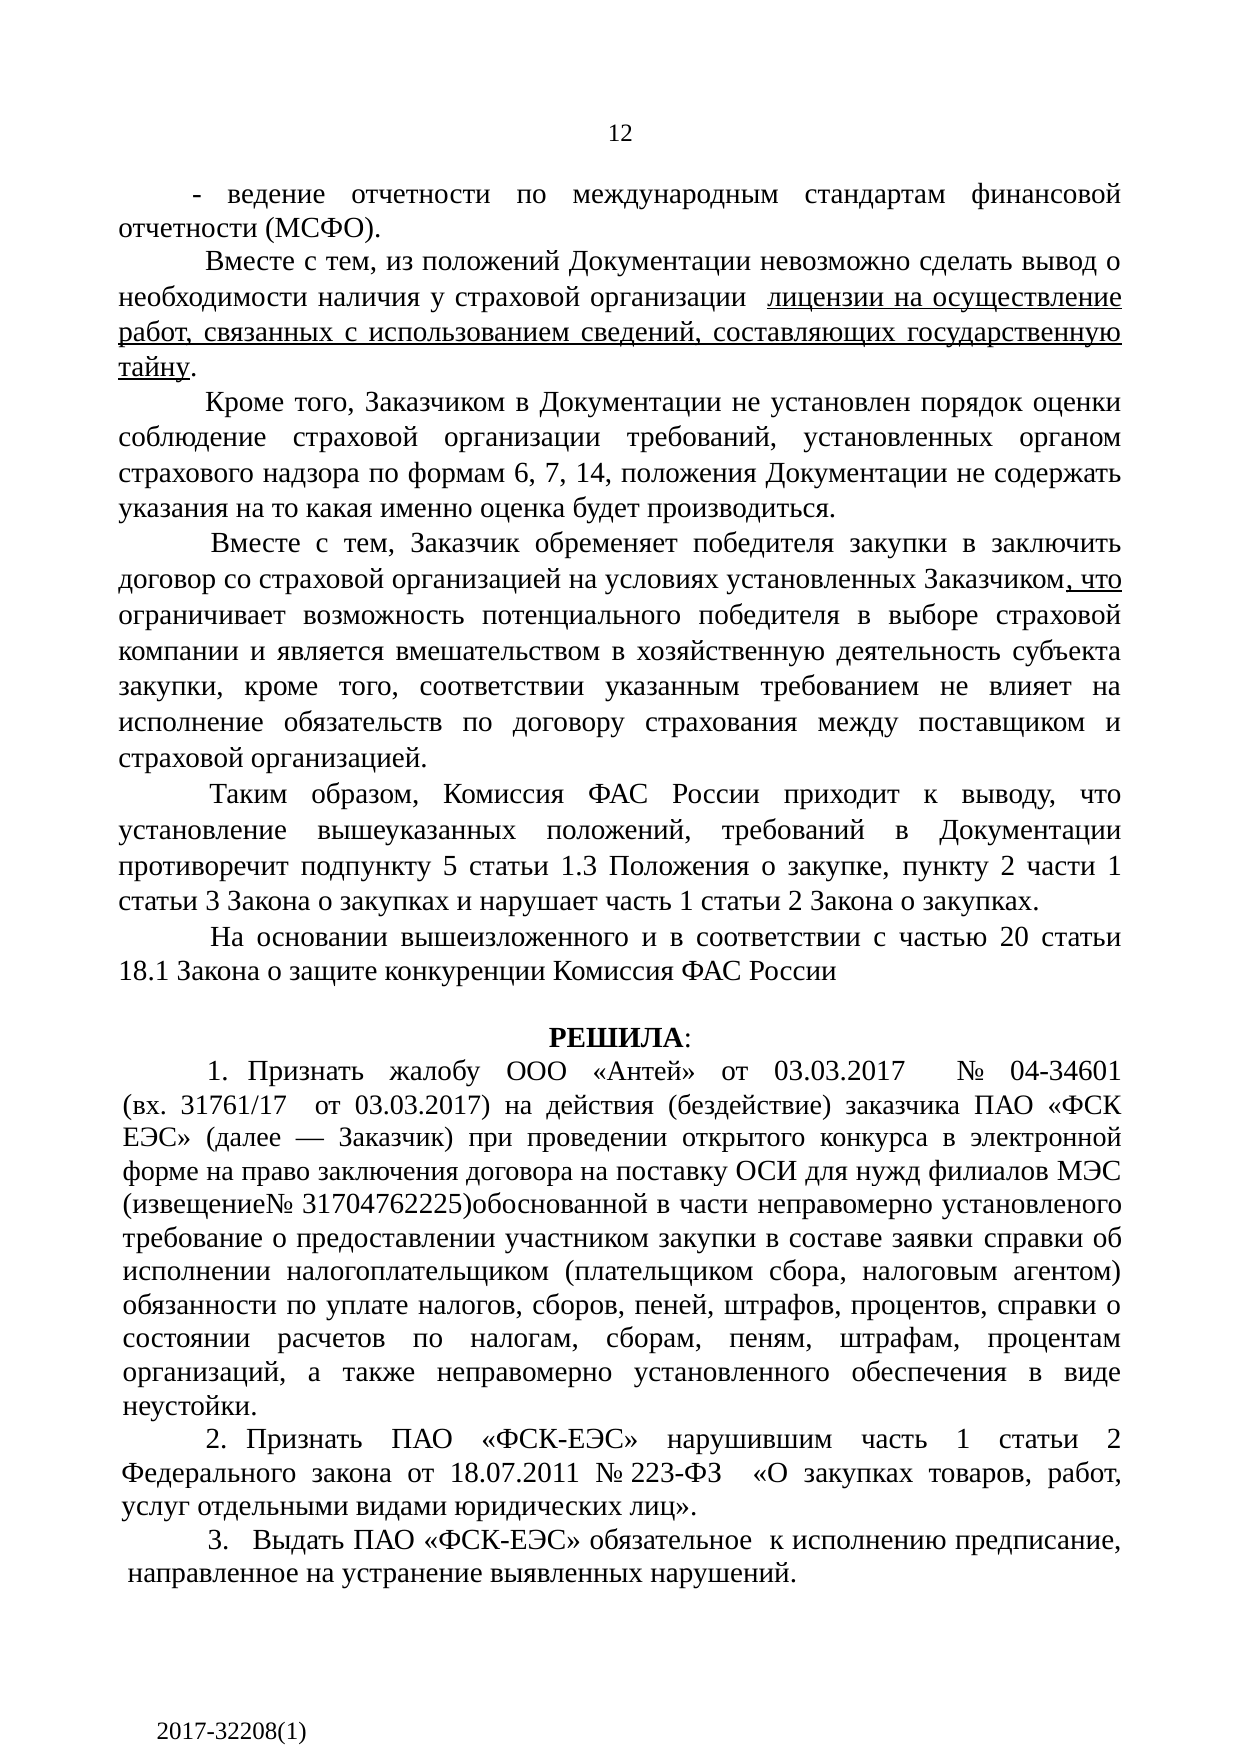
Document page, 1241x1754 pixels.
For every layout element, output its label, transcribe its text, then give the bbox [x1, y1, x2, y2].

list Выдать ПАО «ФСК-ЕЭС» обязательное к исполнению предписание, направленное на устранение выявленных нарушений. [127, 1522, 1122, 1589]
text Вместе с тем, Заказчик обременяет победителя закупки в заключить договор со страховой организацией на условиях установленных Заказчиком, что ограничивает возможность потенциального победителя в выборе страховой компании и является вмешательством в хозяйственную деятельность субъекта закупки, кроме того, соответствии указанным требованием не влияет на исполнение обязательств по договору страхования между поставщиком и страховой организацией. [118, 525, 1122, 774]
text РЕШИЛА: [118, 1020, 1122, 1053]
text - ведение отчетности по международным стандартам финансовой отчетности (МСФО). [118, 176, 1122, 243]
text Кроме того, Заказчиком в Документации не установлен порядок оценки соблюдение страховой организации требований, установленных органом страхового надзора по формам 6, 7, 14, положения Документации не содержать указания на то какая именно оценка будет производиться. [118, 384, 1122, 523]
list Признать ПАО «ФСК-ЕЭС» нарушившим часть 1 статьи 2 Федерального закона от 18.07.2011 № 223-ФЗ «О закупках товаров, работ, услуг отдельными видами юридических лиц». [121, 1421, 1122, 1522]
text Вместе с тем, из положений Документации невозможно сделать вывод о необходимости наличия у страховой организации лицензии на осуществление работ, связанных с использованием сведений, составляющих государственную [118, 243, 1122, 343]
text тайну. [118, 345, 1122, 383]
list Признать жалобу ООО «Антей» от 03.03.2017 № 04-34601 (вх. 31761/17 от 03.03.2017) на действия (бездействие) заказчика ПАО «ФСК ЕЭС» (далее — Заказчик) при проведении открытого конкурса в электронной форме на право заключения договора на поставку ОСИ для нужд филиалов МЭС (извещение№ 31704762225)обоснованной в части неправомерно установленого требование о предоставлении участником закупки в составе заявки справки об исполнении налогоплательщиком (плательщиком сбора, налоговым агентом) обязанности по уплате налогов, сборов, пеней, штрафов, процентов, справки о состоянии расчетов по налогам, сборам, пеням, штрафам, процентам организаций, а также неправомерно установленного обеспечения в виде неустойки. [122, 1053, 1122, 1421]
text Таким образом, Комиссия ФАС России приходит к выводу, что установление вышеуказанных положений, требований в Документации противоречит подпункту 5 статьи 1.3 Положения о закупке, пункту 2 части 1 статьи 3 Закона о закупках и нарушает часть 1 статьи 2 Закона о закупках. [118, 776, 1122, 917]
text На основании вышеизложенного и в соответствии с частью 20 статьи 18.1 Закона о защите конкуренции Комиссия ФАС России [118, 919, 1122, 986]
